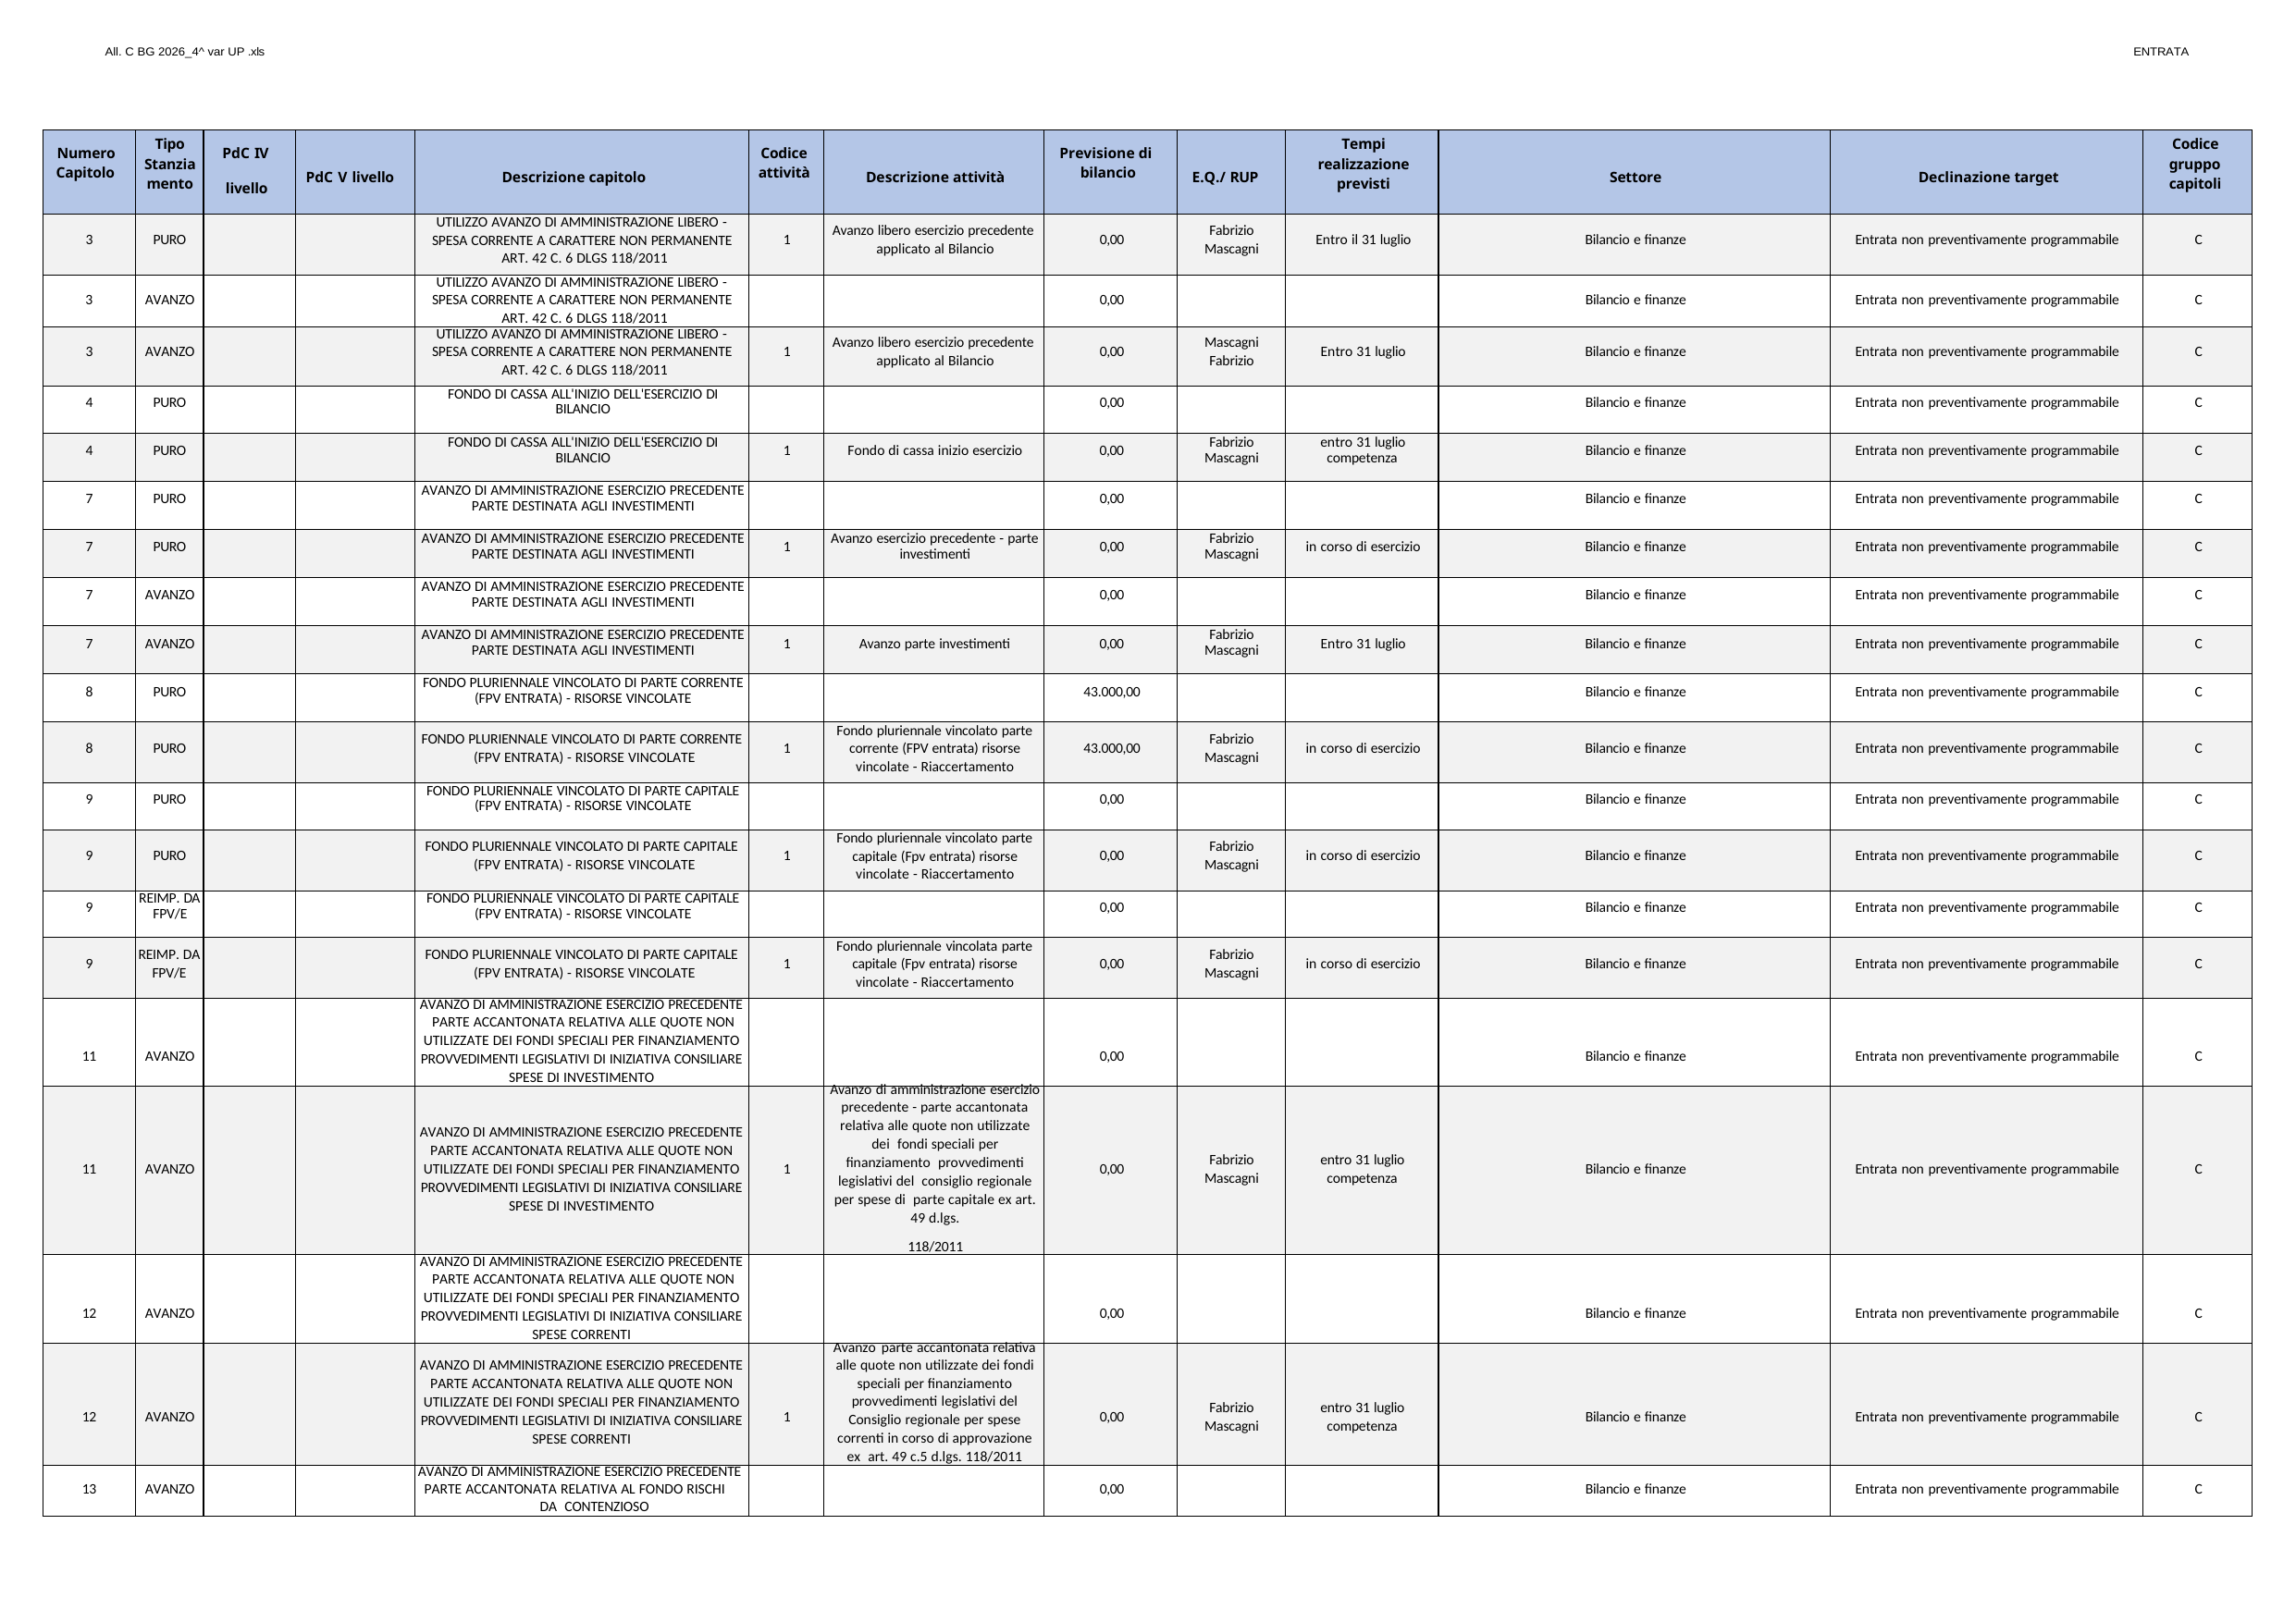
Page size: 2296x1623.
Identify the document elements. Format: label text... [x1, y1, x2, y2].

table_cell Avanzo libero esercizio precedente applicato al Bilancio [824, 327, 1043, 386]
table_cell C [2143, 722, 2252, 782]
table_cell Fabrizio Mascagni [1178, 830, 1285, 891]
table_cell [204, 327, 295, 386]
table_cell Bilancio e finanze [1439, 387, 1830, 433]
table_cell Bilancio e finanze [1439, 1255, 1830, 1343]
table_cell [296, 530, 414, 577]
table_cell 43.000,00 [1044, 674, 1177, 721]
table_cell Fabrizio Mascagni [1178, 530, 1285, 577]
table_cell 1 [749, 530, 823, 577]
table_cell in corso di esercizio [1286, 722, 1438, 782]
table_cell 7 [43, 626, 135, 673]
table_cell 1 [749, 722, 823, 782]
table_cell Fabrizio Mascagni [1178, 1344, 1285, 1465]
table_cell Bilancio e finanze [1439, 276, 1830, 326]
table_header Descrizione attività [824, 130, 1043, 214]
table_cell PURO [136, 674, 203, 721]
table_cell Entrata non preventivamente programmabile [1831, 1087, 2142, 1254]
table_cell [749, 276, 823, 326]
table_cell Entrata non preventivamente programmabile [1831, 434, 2142, 481]
table_cell Entrata non preventivamente programmabile [1831, 276, 2142, 326]
table_cell Fondo pluriennale vincolato parte capitale (Fpv entrata) risorse vincolate - Riaccertamento [824, 830, 1043, 891]
table_cell [824, 1255, 1043, 1343]
table_cell [824, 891, 1043, 937]
table_cell [1178, 891, 1285, 937]
table_header E.Q./ RUP [1178, 130, 1285, 214]
table_cell 0,00 [1044, 327, 1177, 386]
table_cell 3 [43, 276, 135, 326]
table_cell 4 [43, 387, 135, 433]
table_cell [204, 215, 295, 275]
table_cell [1178, 1466, 1285, 1516]
table_cell [296, 434, 414, 481]
table_cell [204, 1255, 295, 1343]
table_cell 7 [43, 578, 135, 625]
table_cell Entrata non preventivamente programmabile [1831, 327, 2142, 386]
table_cell Bilancio e finanze [1439, 783, 1830, 830]
table_cell REIMP. DA FPV/E [136, 891, 203, 937]
table_cell Entrata non preventivamente programmabile [1831, 783, 2142, 830]
table_cell 4 [43, 434, 135, 481]
table_cell 0,00 [1044, 999, 1177, 1086]
table_header Descrizione capitolo [415, 130, 748, 214]
table_cell AVANZO [136, 276, 203, 326]
table_cell C [2143, 1466, 2252, 1516]
table_cell [1286, 276, 1438, 326]
table_cell 8 [43, 674, 135, 721]
table_cell [1286, 387, 1438, 433]
table_cell AVANZO DI AMMINISTRAZIONE ESERCIZIO PRECEDENTE PARTE DESTINATA AGLI INVESTIMENTI [415, 530, 748, 577]
table_cell Bilancio e finanze [1439, 327, 1830, 386]
table_cell 1 [749, 830, 823, 891]
table_cell Entrata non preventivamente programmabile [1831, 830, 2142, 891]
table_cell [824, 1466, 1043, 1516]
table_cell Bilancio e finanze [1439, 434, 1830, 481]
table_cell Entrata non preventivamente programmabile [1831, 626, 2142, 673]
table_cell Entrata non preventivamente programmabile [1831, 938, 2142, 998]
table_cell FONDO PLURIENNALE VINCOLATO DI PARTE CAPITALE (FPV ENTRATA) - RISORSE VINCOLATE [415, 891, 748, 937]
table_cell [204, 276, 295, 326]
table_cell Entrata non preventivamente programmabile [1831, 722, 2142, 782]
table_cell in corso di esercizio [1286, 830, 1438, 891]
table_cell [296, 830, 414, 891]
table_header Codice gruppo capitoli [2143, 130, 2252, 214]
table_cell PURO [136, 387, 203, 433]
table_cell Bilancio e finanze [1439, 1087, 1830, 1254]
table_cell [204, 530, 295, 577]
table_cell Bilancio e finanze [1439, 830, 1830, 891]
table_cell [296, 1344, 414, 1465]
table_cell [749, 387, 823, 433]
table_cell [296, 387, 414, 433]
table_cell C [2143, 215, 2252, 275]
table_cell PURO [136, 215, 203, 275]
table_cell Avanzo esercizio precedente - parte investimenti [824, 530, 1043, 577]
table_cell 0,00 [1044, 1255, 1177, 1343]
table_cell 0,00 [1044, 783, 1177, 830]
table_cell AVANZO [136, 999, 203, 1086]
table_cell Entrata non preventivamente programmabile [1831, 1344, 2142, 1465]
table_cell [296, 578, 414, 625]
table_cell 7 [43, 530, 135, 577]
table_cell Fabrizio Mascagni [1178, 722, 1285, 782]
table_cell [749, 891, 823, 937]
table_header Tipo Stanzia mento [136, 130, 203, 214]
table_cell Bilancio e finanze [1439, 938, 1830, 998]
table_cell 9 [43, 938, 135, 998]
table_cell C [2143, 783, 2252, 830]
table_cell Fondo di cassa inizio esercizio [824, 434, 1043, 481]
table_cell [824, 999, 1043, 1086]
table_cell 0,00 [1044, 891, 1177, 937]
table_cell [1178, 578, 1285, 625]
table_cell [1178, 1255, 1285, 1343]
table_cell 0,00 [1044, 1344, 1177, 1465]
table_cell Avanzo parte accantonata relativa alle quote non utilizzate dei fondi speciali per finanziamento provvedimenti legislativi del Consiglio regionale per spese correnti in corso di approvazione ex art. 49 c.5 d.lgs. 118/2011 [824, 1344, 1043, 1465]
table_cell 0,00 [1044, 1466, 1177, 1516]
table_cell 12 [43, 1344, 135, 1465]
table_cell Fabrizio Mascagni [1178, 626, 1285, 673]
table_cell 12 [43, 1255, 135, 1343]
table_cell [296, 938, 414, 998]
table_cell 3 [43, 215, 135, 275]
table_cell Entrata non preventivamente programmabile [1831, 215, 2142, 275]
table_cell 7 [43, 482, 135, 529]
table_cell AVANZO DI AMMINISTRAZIONE ESERCIZIO PRECEDENTE PARTE ACCANTONATA RELATIVA AL FONDO RISCHI DA CONTENZIOSO [415, 1466, 748, 1516]
table_cell [1286, 482, 1438, 529]
table_cell [824, 578, 1043, 625]
table_cell [824, 276, 1043, 326]
table_cell C [2143, 276, 2252, 326]
table_cell UTILIZZO AVANZO DI AMMINISTRAZIONE LIBERO - SPESA CORRENTE A CARATTERE NON PERMANENTE ART. 42 C. 6 DLGS 118/2011 [415, 327, 748, 386]
table_cell AVANZO [136, 1087, 203, 1254]
table_cell C [2143, 830, 2252, 891]
table_cell [296, 276, 414, 326]
table_cell Entrata non preventivamente programmabile [1831, 387, 2142, 433]
table_cell [296, 626, 414, 673]
table_cell 3 [43, 327, 135, 386]
table_header PdC V livello [296, 130, 414, 214]
table_cell Bilancio e finanze [1439, 1466, 1830, 1516]
table_cell [1286, 1255, 1438, 1343]
table_cell AVANZO DI AMMINISTRAZIONE ESERCIZIO PRECEDENTE PARTE DESTINATA AGLI INVESTIMENTI [415, 578, 748, 625]
table_cell [296, 891, 414, 937]
table_header Codice attività [749, 130, 823, 214]
table_cell AVANZO DI AMMINISTRAZIONE ESERCIZIO PRECEDENTE PARTE ACCANTONATA RELATIVA ALLE QUOTE NON UTILIZZATE DEI FONDI SPECIALI PER FINANZIAMENTO PROVVEDIMENTI LEGISLATIVI DI INIZIATIVA CONSILIARE SPESE CORRENTI [415, 1255, 748, 1343]
table_cell [1286, 891, 1438, 937]
table_cell 0,00 [1044, 578, 1177, 625]
table_cell 0,00 [1044, 1087, 1177, 1254]
table_cell FONDO PLURIENNALE VINCOLATO DI PARTE CAPITALE (FPV ENTRATA) - RISORSE VINCOLATE [415, 938, 748, 998]
table_cell 11 [43, 999, 135, 1086]
table_cell [296, 999, 414, 1086]
table_cell Entrata non preventivamente programmabile [1831, 482, 2142, 529]
table_cell 1 [749, 1344, 823, 1465]
table_cell [296, 327, 414, 386]
table_cell Bilancio e finanze [1439, 674, 1830, 721]
table_cell [749, 999, 823, 1086]
table_cell [204, 1087, 295, 1254]
table_cell Entrata non preventivamente programmabile [1831, 578, 2142, 625]
table_cell C [2143, 578, 2252, 625]
table_cell [204, 626, 295, 673]
table_cell [204, 783, 295, 830]
table_cell FONDO PLURIENNALE VINCOLATO DI PARTE CORRENTE (FPV ENTRATA) - RISORSE VINCOLATE [415, 674, 748, 721]
table_cell FONDO PLURIENNALE VINCOLATO DI PARTE CAPITALE (FPV ENTRATA) - RISORSE VINCOLATE [415, 830, 748, 891]
table_cell [204, 1466, 295, 1516]
table_cell Avanzo libero esercizio precedente applicato al Bilancio [824, 215, 1043, 275]
table_cell entro 31 luglio competenza [1286, 434, 1438, 481]
table_cell C [2143, 674, 2252, 721]
table_cell Bilancio e finanze [1439, 215, 1830, 275]
table_cell [296, 783, 414, 830]
table_cell AVANZO [136, 327, 203, 386]
table_cell Entrata non preventivamente programmabile [1831, 999, 2142, 1086]
table_cell AVANZO DI AMMINISTRAZIONE ESERCIZIO PRECEDENTE PARTE ACCANTONATA RELATIVA ALLE QUOTE NON UTILIZZATE DEI FONDI SPECIALI PER FINANZIAMENTO PROVVEDIMENTI LEGISLATIVI DI INIZIATIVA CONSILIARE SPESE DI INVESTIMENTO [415, 999, 748, 1086]
table_cell Bilancio e finanze [1439, 891, 1830, 937]
table_cell C [2143, 626, 2252, 673]
table_cell 1 [749, 938, 823, 998]
table_cell 1 [749, 215, 823, 275]
table_cell FONDO DI CASSA ALL'INIZIO DELL'ESERCIZIO DI BILANCIO [415, 387, 748, 433]
table_cell Entro 31 luglio [1286, 327, 1438, 386]
table_cell [824, 674, 1043, 721]
table_cell UTILIZZO AVANZO DI AMMINISTRAZIONE LIBERO - SPESA CORRENTE A CARATTERE NON PERMANENTE ART. 42 C. 6 DLGS 118/2011 [415, 215, 748, 275]
table_cell 0,00 [1044, 830, 1177, 891]
table_cell Fondo pluriennale vincolata parte capitale (Fpv entrata) risorse vincolate - Riaccertamento [824, 938, 1043, 998]
table_cell AVANZO [136, 1255, 203, 1343]
table_header Numero Capitolo [43, 130, 135, 214]
table_cell 43.000,00 [1044, 722, 1177, 782]
table_cell [824, 482, 1043, 529]
table_cell Fabrizio Mascagni [1178, 215, 1285, 275]
table_cell C [2143, 434, 2252, 481]
table_cell 0,00 [1044, 482, 1177, 529]
table_cell [1178, 674, 1285, 721]
table_cell AVANZO DI AMMINISTRAZIONE ESERCIZIO PRECEDENTE PARTE DESTINATA AGLI INVESTIMENTI [415, 626, 748, 673]
table_cell Fabrizio Mascagni [1178, 938, 1285, 998]
table_cell [749, 674, 823, 721]
table_cell [204, 578, 295, 625]
table_cell 1 [749, 434, 823, 481]
table_cell [1286, 1466, 1438, 1516]
table_cell PURO [136, 434, 203, 481]
table_cell [204, 891, 295, 937]
table_cell Entro il 31 luglio [1286, 215, 1438, 275]
table_cell PURO [136, 482, 203, 529]
table_cell entro 31 luglio competenza [1286, 1344, 1438, 1465]
table_cell [204, 674, 295, 721]
table_cell Entrata non preventivamente programmabile [1831, 1255, 2142, 1343]
table_cell 1 [749, 626, 823, 673]
table_cell Bilancio e finanze [1439, 626, 1830, 673]
table_header Previsione di bilancio [1044, 130, 1177, 214]
table_cell 9 [43, 783, 135, 830]
table_cell [1286, 783, 1438, 830]
table_cell [204, 482, 295, 529]
table_cell 0,00 [1044, 434, 1177, 481]
table_cell [204, 387, 295, 433]
table_cell 0,00 [1044, 626, 1177, 673]
table_cell Fabrizio Mascagni [1178, 434, 1285, 481]
table_cell [204, 830, 295, 891]
table_cell FONDO PLURIENNALE VINCOLATO DI PARTE CORRENTE (FPV ENTRATA) - RISORSE VINCOLATE [415, 722, 748, 782]
table_cell 0,00 [1044, 276, 1177, 326]
table_cell [1178, 387, 1285, 433]
table_header Declinazione target [1831, 130, 2142, 214]
table_cell Bilancio e finanze [1439, 1344, 1830, 1465]
table_cell C [2143, 482, 2252, 529]
table_cell AVANZO DI AMMINISTRAZIONE ESERCIZIO PRECEDENTE PARTE ACCANTONATA RELATIVA ALLE QUOTE NON UTILIZZATE DEI FONDI SPECIALI PER FINANZIAMENTO PROVVEDIMENTI LEGISLATIVI DI INIZIATIVA CONSILIARE SPESE DI INVESTIMENTO [415, 1087, 748, 1254]
table_cell C [2143, 1255, 2252, 1343]
table_cell C [2143, 938, 2252, 998]
table_cell AVANZO [136, 1466, 203, 1516]
table_cell [749, 783, 823, 830]
table_cell Bilancio e finanze [1439, 530, 1830, 577]
table_cell C [2143, 530, 2252, 577]
table_cell AVANZO DI AMMINISTRAZIONE ESERCIZIO PRECEDENTE PARTE ACCANTONATA RELATIVA ALLE QUOTE NON UTILIZZATE DEI FONDI SPECIALI PER FINANZIAMENTO PROVVEDIMENTI LEGISLATIVI DI INIZIATIVA CONSILIARE SPESE CORRENTI [415, 1344, 748, 1465]
table_cell [1286, 674, 1438, 721]
table_cell Fondo pluriennale vincolato parte corrente (FPV entrata) risorse vincolate - Riaccertamento [824, 722, 1043, 782]
table_cell 9 [43, 891, 135, 937]
table_cell AVANZO DI AMMINISTRAZIONE ESERCIZIO PRECEDENTE PARTE DESTINATA AGLI INVESTIMENTI [415, 482, 748, 529]
table_cell [1286, 578, 1438, 625]
table_cell Entrata non preventivamente programmabile [1831, 530, 2142, 577]
table_cell [296, 1466, 414, 1516]
table_cell PURO [136, 530, 203, 577]
table_cell [1178, 482, 1285, 529]
table_cell [204, 1344, 295, 1465]
table_cell Avanzo di amministrazione esercizio precedente - parte accantonata relativa alle quote non utilizzate dei fondi speciali per finanziamento provvedimenti legislativi del consiglio regionale per spese di parte capitale ex art. 49 d.lgs. 118/2011 [824, 1087, 1043, 1254]
table_cell C [2143, 891, 2252, 937]
table_cell PURO [136, 722, 203, 782]
table_cell 11 [43, 1087, 135, 1254]
table_cell Avanzo parte investimenti [824, 626, 1043, 673]
table_cell Entrata non preventivamente programmabile [1831, 674, 2142, 721]
table_cell 0,00 [1044, 530, 1177, 577]
table_cell C [2143, 1087, 2252, 1254]
table_cell Fabrizio Mascagni [1178, 1087, 1285, 1254]
table_cell Entro 31 luglio [1286, 626, 1438, 673]
table_cell [204, 999, 295, 1086]
table_cell C [2143, 999, 2252, 1086]
table_cell Bilancio e finanze [1439, 578, 1830, 625]
table_cell 8 [43, 722, 135, 782]
table_cell [824, 783, 1043, 830]
table_cell 1 [749, 327, 823, 386]
table_header Settore [1439, 130, 1830, 214]
table_cell 0,00 [1044, 387, 1177, 433]
table_cell 9 [43, 830, 135, 891]
table_cell [749, 578, 823, 625]
table_cell in corso di esercizio [1286, 938, 1438, 998]
table_header Tempi realizzazione previsti [1286, 130, 1438, 214]
table_cell [1178, 276, 1285, 326]
table_cell [749, 482, 823, 529]
table_cell 0,00 [1044, 938, 1177, 998]
table_cell [749, 1466, 823, 1516]
table_cell entro 31 luglio competenza [1286, 1087, 1438, 1254]
table_cell [204, 722, 295, 782]
table_cell Bilancio e finanze [1439, 999, 1830, 1086]
table_cell [824, 387, 1043, 433]
table_cell [296, 1087, 414, 1254]
table_cell [1286, 999, 1438, 1086]
table_cell [296, 1255, 414, 1343]
table_cell [296, 482, 414, 529]
table_cell Entrata non preventivamente programmabile [1831, 891, 2142, 937]
table_cell 13 [43, 1466, 135, 1516]
table_cell Bilancio e finanze [1439, 722, 1830, 782]
table_cell 0,00 [1044, 215, 1177, 275]
table_cell [296, 674, 414, 721]
table_cell [1178, 783, 1285, 830]
table_cell PURO [136, 783, 203, 830]
table_cell FONDO PLURIENNALE VINCOLATO DI PARTE CAPITALE (FPV ENTRATA) - RISORSE VINCOLATE [415, 783, 748, 830]
table_cell AVANZO [136, 578, 203, 625]
table_header PdC IV livello [204, 130, 295, 214]
table_cell C [2143, 327, 2252, 386]
table_cell [749, 1255, 823, 1343]
table_cell [204, 938, 295, 998]
table_cell AVANZO [136, 1344, 203, 1465]
table_cell C [2143, 387, 2252, 433]
table_cell Entrata non preventivamente programmabile [1831, 1466, 2142, 1516]
table_cell UTILIZZO AVANZO DI AMMINISTRAZIONE LIBERO - SPESA CORRENTE A CARATTERE NON PERMANENTE ART. 42 C. 6 DLGS 118/2011 [415, 276, 748, 326]
table_cell [296, 215, 414, 275]
table_cell [204, 434, 295, 481]
table_cell in corso di esercizio [1286, 530, 1438, 577]
table_cell [296, 722, 414, 782]
table_cell C [2143, 1344, 2252, 1465]
table_cell REIMP. DA FPV/E [136, 938, 203, 998]
table_cell Bilancio e finanze [1439, 482, 1830, 529]
table_cell AVANZO [136, 626, 203, 673]
table_cell FONDO DI CASSA ALL'INIZIO DELL'ESERCIZIO DI BILANCIO [415, 434, 748, 481]
table_cell PURO [136, 830, 203, 891]
table_cell 1 [749, 1087, 823, 1254]
table_cell [1178, 999, 1285, 1086]
table_cell Mascagni Fabrizio [1178, 327, 1285, 386]
